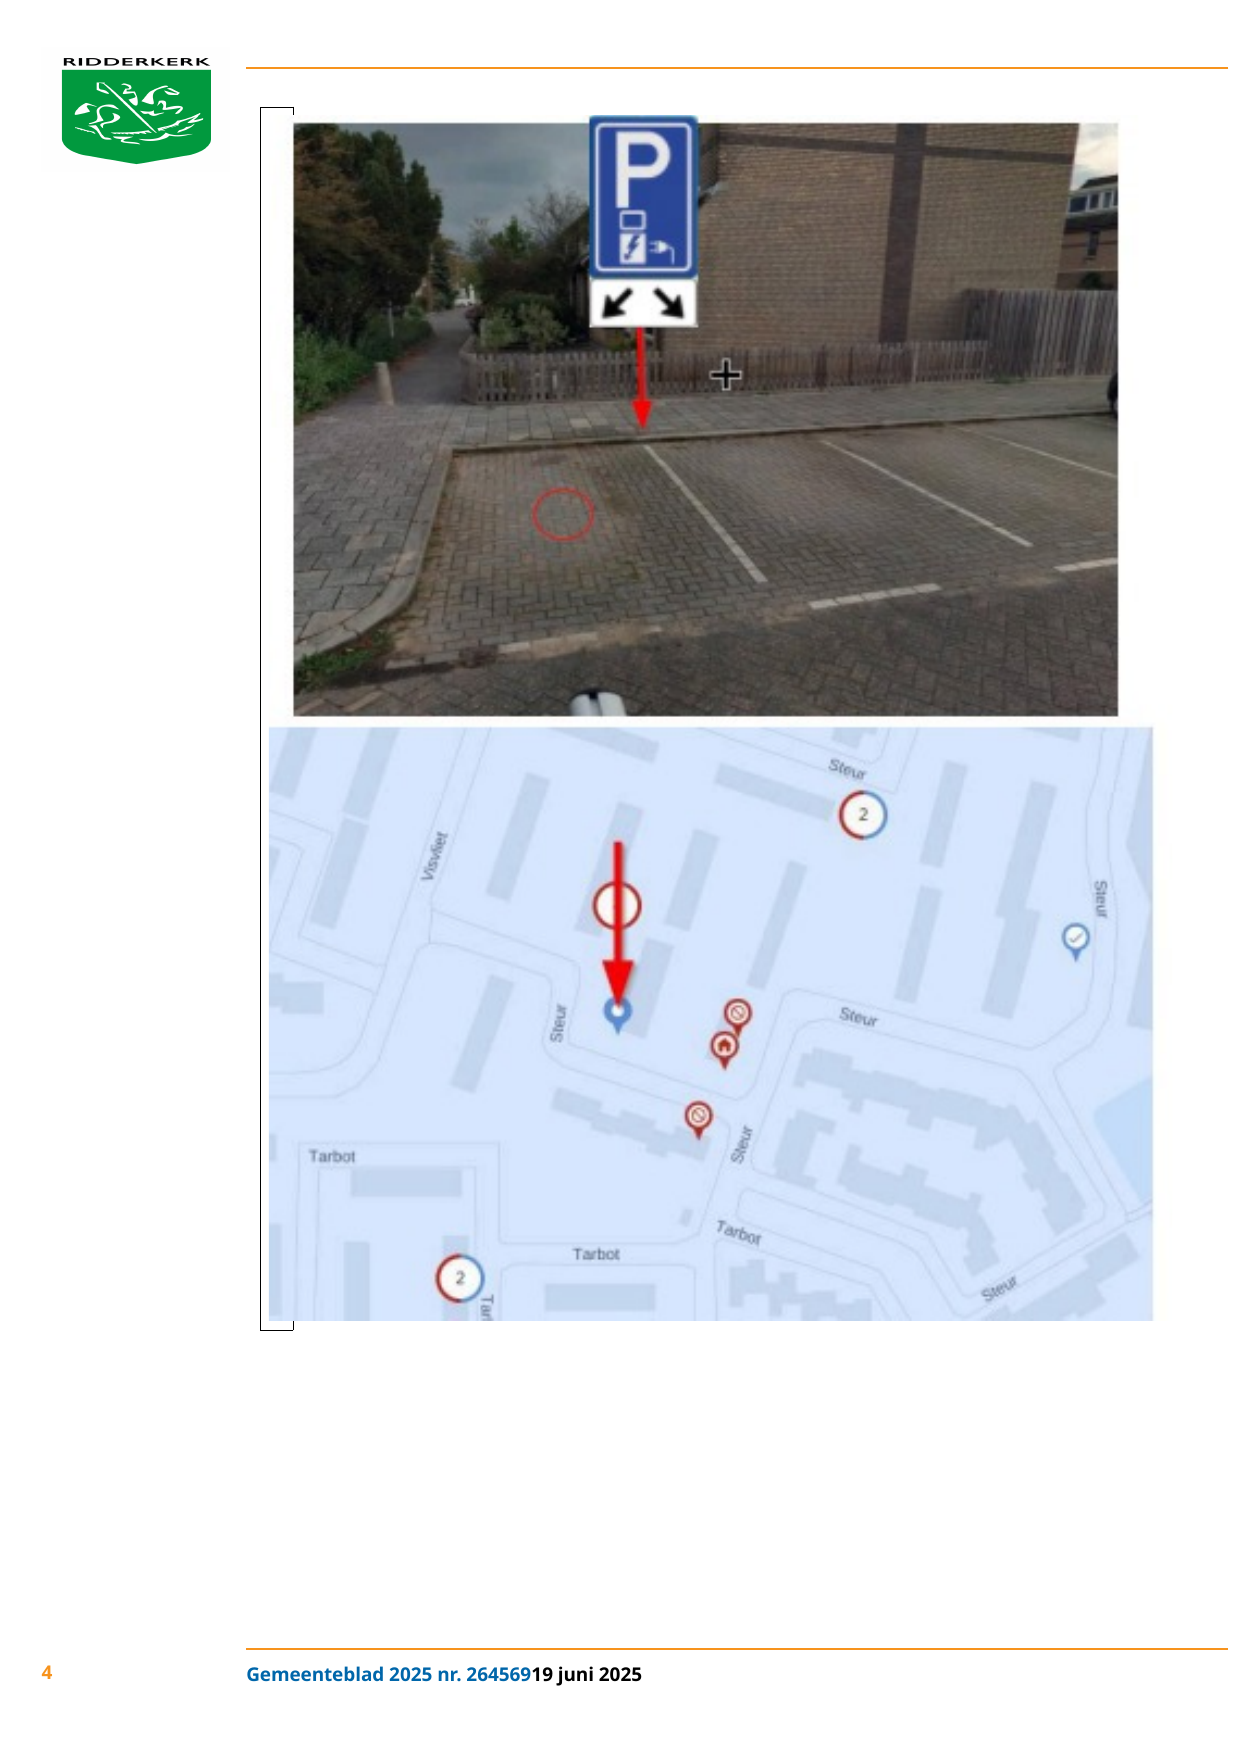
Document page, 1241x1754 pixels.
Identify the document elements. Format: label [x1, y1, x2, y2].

picture [41, 47, 231, 172]
picture [268, 115, 1173, 1321]
